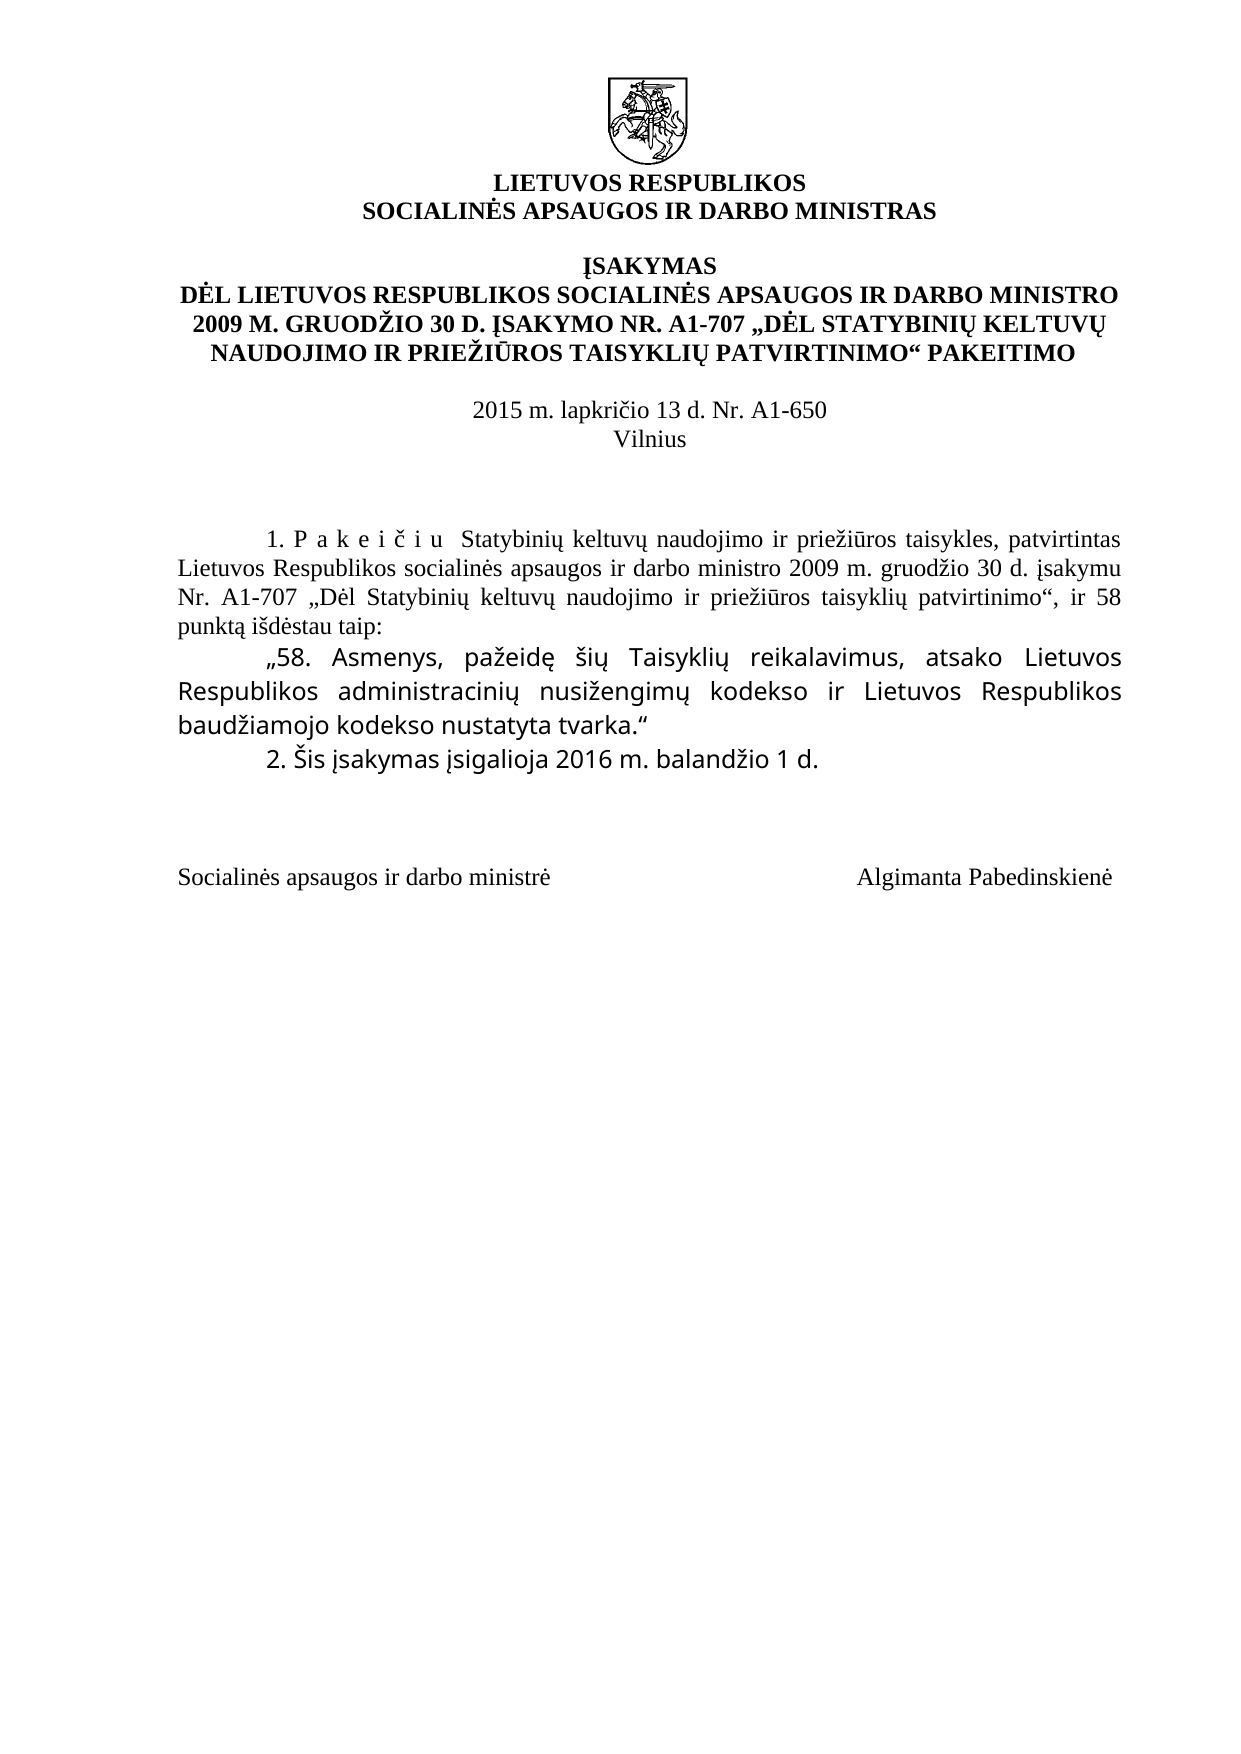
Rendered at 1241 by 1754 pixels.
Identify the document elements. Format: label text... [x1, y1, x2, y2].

text ĮSAKYMAS [177, 251, 1122, 280]
text LIETUVOS RESPUBLIKOS [177, 168, 1122, 196]
text DĖL LIETUVOS RESPUBLIKOS SOCIALINĖS APSAUGOS IR DARBO MINISTRO 2009 m. gruodžio 30 d. ĮSAKYMO NR. A1-707 „DĖL Statybinių keltuvų naudojimo ir priežiūros taisyklių patvirtinimo“ PAKEITIMO [177, 280, 1122, 366]
text „58. Asmenys, pažeidę šių Taisyklių reikalavimus, atsako Lietuvos Respublikos administracinių nusižengimų kodekso ir Lietuvos Respublikos baudžiamojo kodekso nustatyta tvarka.“ [177, 639, 1122, 742]
text 2. Šis įsakymas įsigalioja 2016 m. balandžio 1 d. [177, 742, 1122, 776]
text Vilnius [177, 424, 1122, 453]
text Socialinės apsaugos ir darbo ministrė Algimanta Pabedinskienė [177, 862, 1122, 891]
text 2015 m. lapkričio 13 d. Nr. A1-650 [177, 395, 1122, 424]
text 1. P a k e i č i u Statybinių keltuvų naudojimo ir priežiūros taisykles, patvirtintas Lietuvos Respublikos socialinės apsaugos ir darbo ministro 2009 m. gruodžio 30 d. įsakymu Nr. A1-707 „Dėl Statybinių keltuvų naudojimo ir priežiūros taisyklių patvirtinimo“, ir 58 punktą išdėstau taip: [177, 524, 1122, 639]
text SOCIALINĖS APSAUGOS IR DARBO MINISTRAS [177, 196, 1122, 225]
